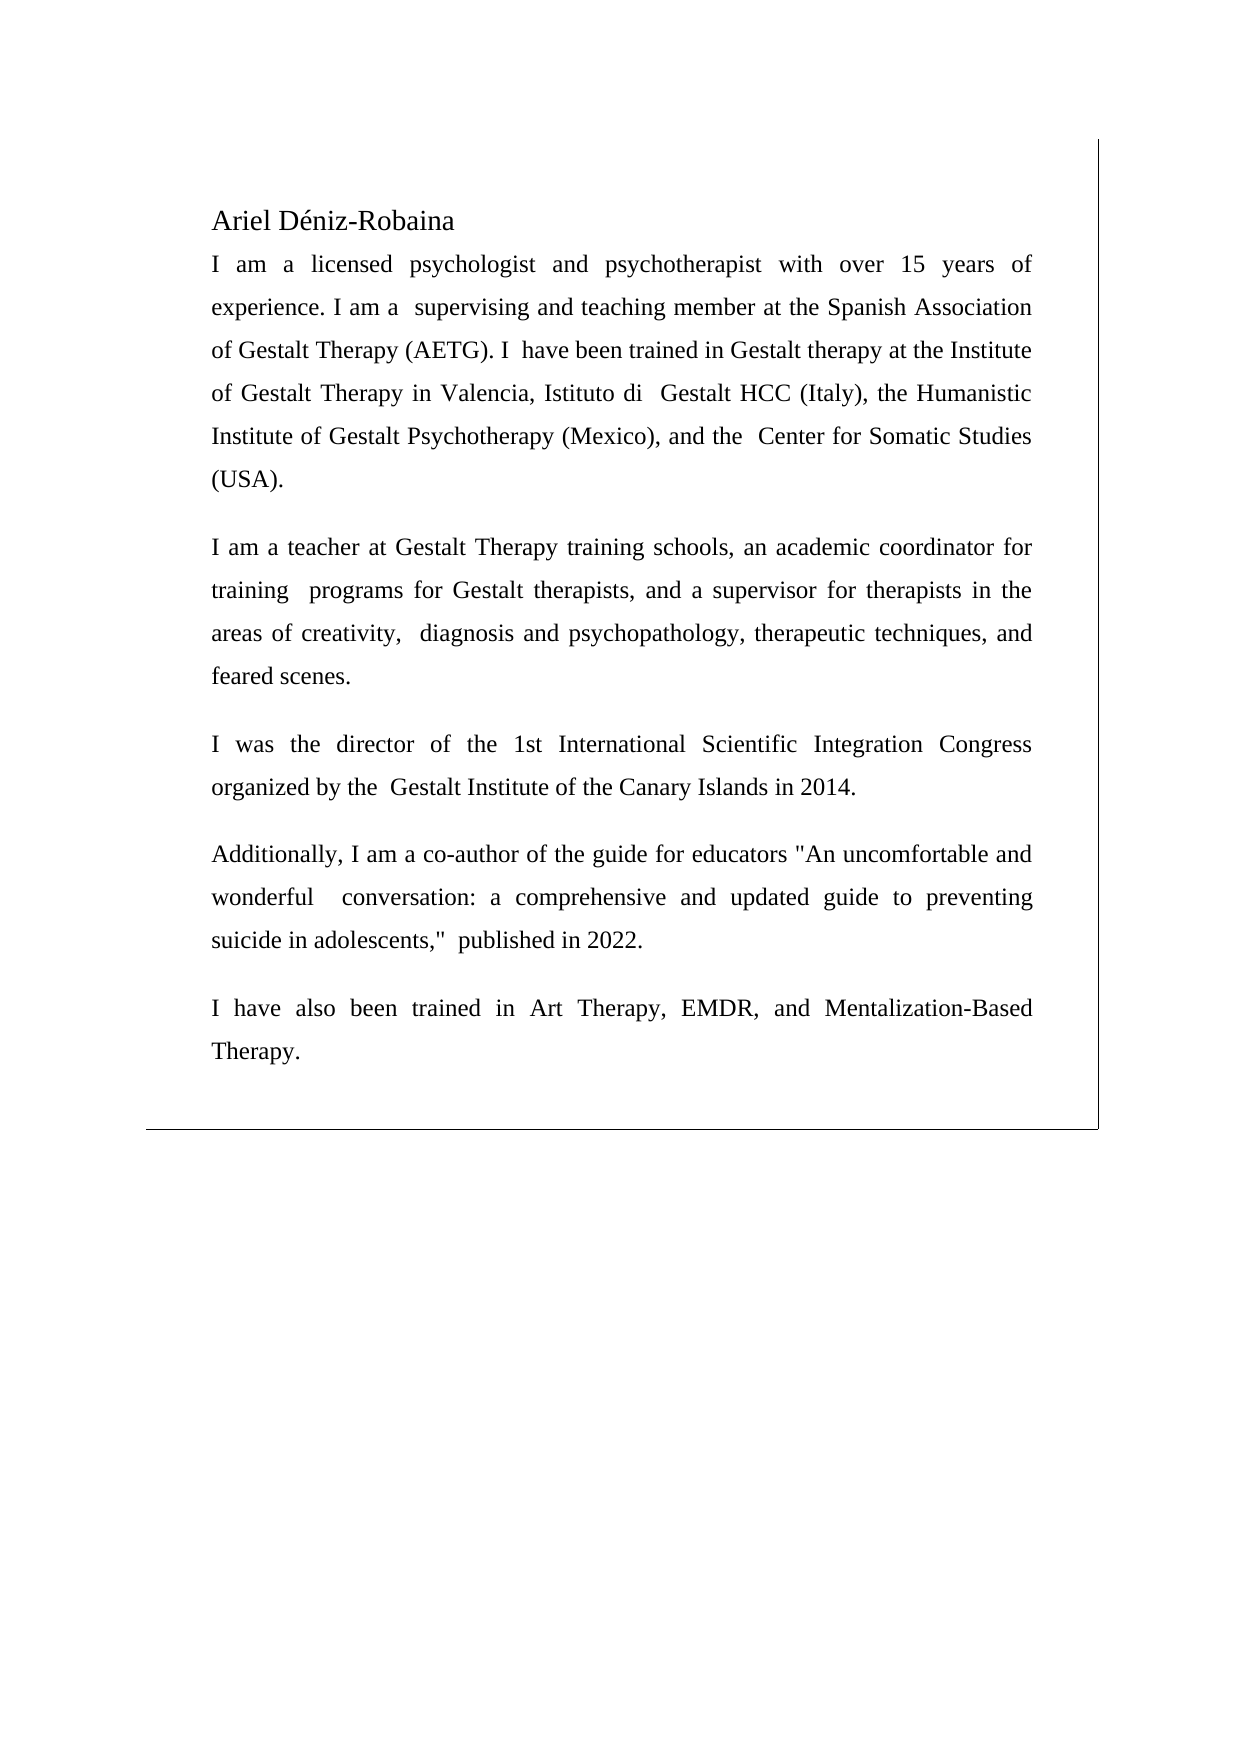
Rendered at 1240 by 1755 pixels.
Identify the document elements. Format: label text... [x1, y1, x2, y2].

text I am a licensed psychologist and psychotherapist with over 15 years of experience. I am a supervising and teaching member at the Spanish Association of Gestalt Therapy (AETG). I have been trained in Gestalt therapy at the Institute of Gestalt Therapy in Valencia, Istituto di Gestalt HCC (Italy), the Humanistic Institute of Gestalt Psychotherapy (Mexico), and the Center for Somatic Studies (USA). [146, 184, 1098, 467]
text Additionally, I am a co-author of the guide for educators "An uncomfortable and wonderful conversation: a comprehensive and updated guide to preventing suicide in adolescents," published in 2022. [146, 775, 1098, 928]
text I was the director of the 1st International Scientific Integration Congress organized by the Gestalt Institute of the Canary Islands in 2014. [146, 664, 1098, 775]
text I am a teacher at Gestalt Therapy training schools, an academic coordinator for training programs for Gestalt therapists, and a supervisor for therapists in the areas of creativity, diagnosis and psychopathology, therapeutic techniques, and feared scenes. [146, 467, 1098, 664]
text Ariel Déniz-Robaina [146, 138, 1098, 184]
text I have also been trained in Art Therapy, EMDR, and Mentalization-Based Therapy. [146, 928, 1098, 1129]
